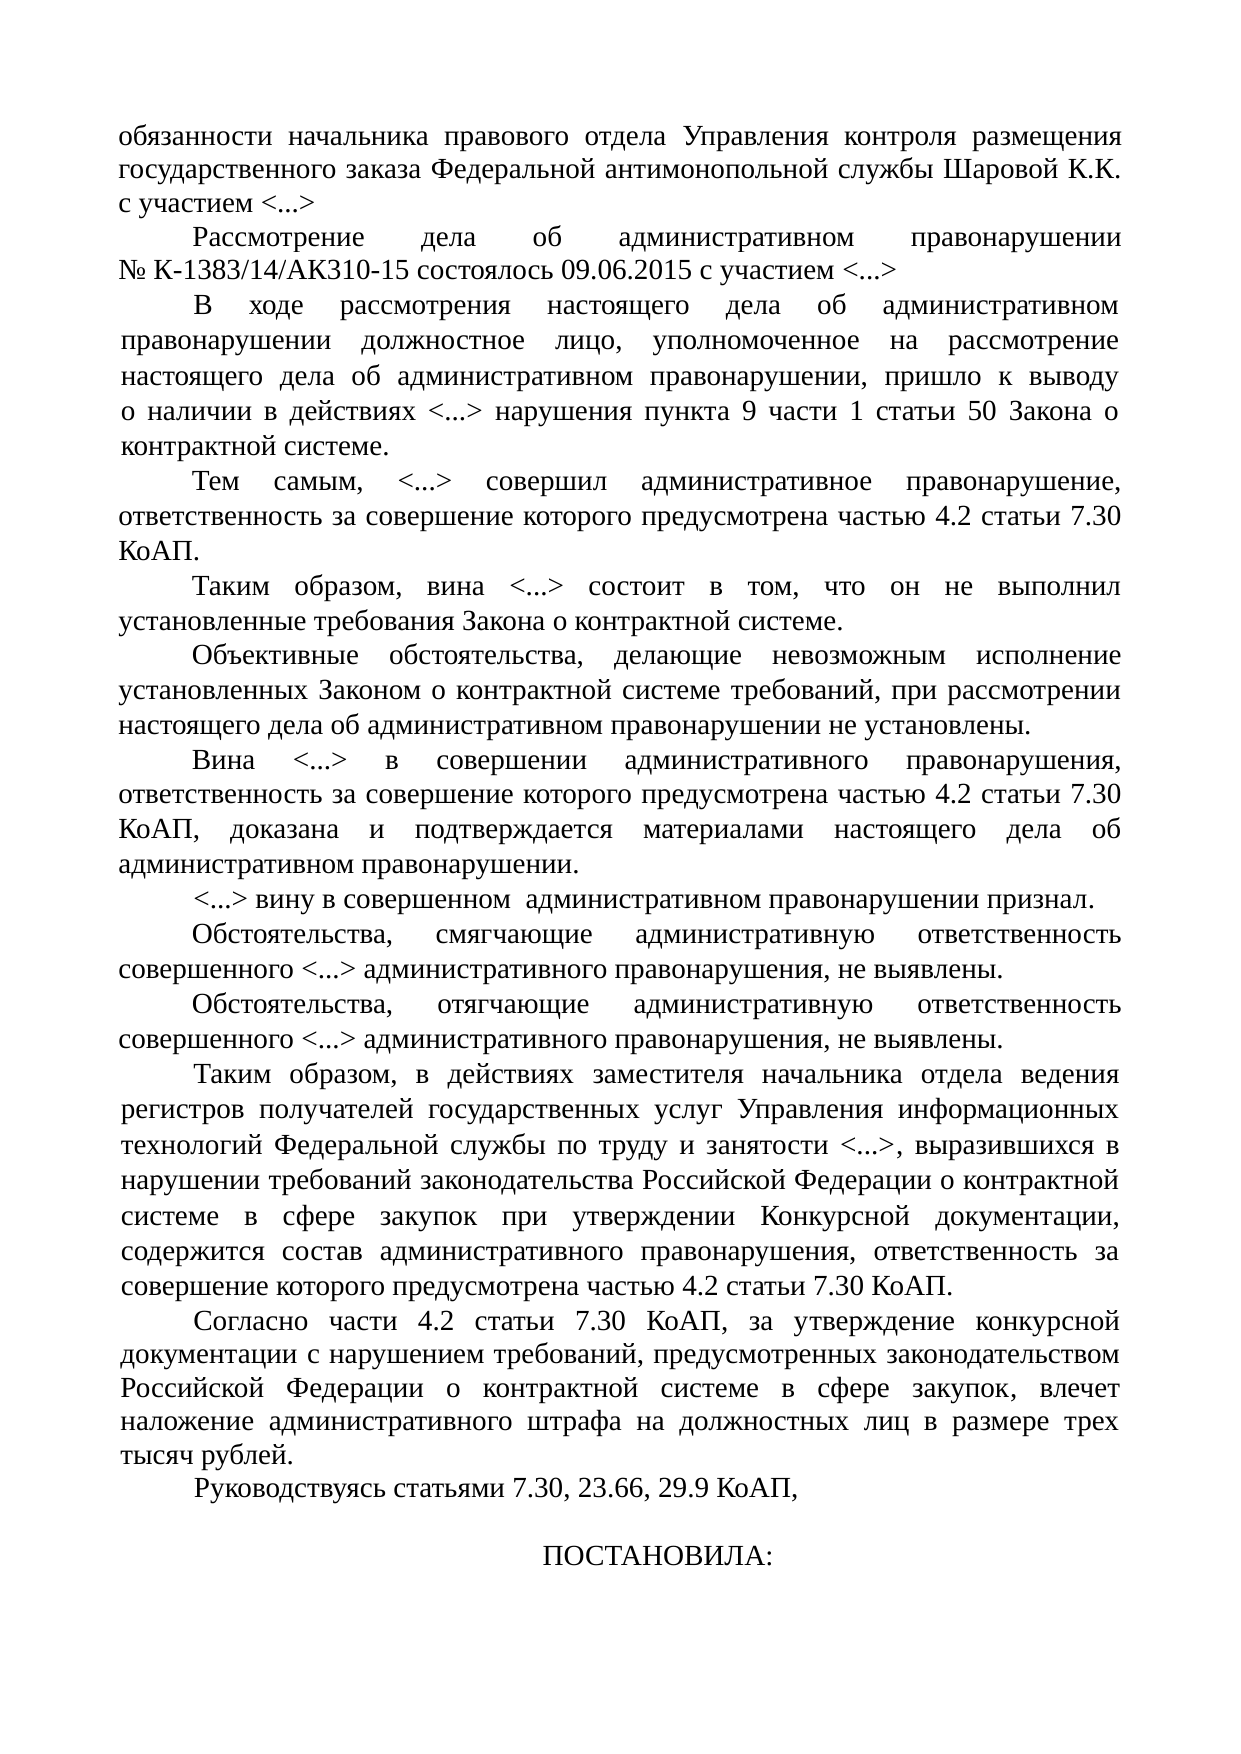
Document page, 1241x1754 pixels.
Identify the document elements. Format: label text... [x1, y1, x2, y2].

text Таким образом, в действиях заместителя начальника отдела ведения регистров получателей государственных услуг Управления информационных технологий Федеральной службы по труду и занятости <...>, выразившихся в нарушении требований законодательства Российской Федерации о контрактной системе в сфере закупок при утверждении Конкурсной документации, содержится состав административного правонарушения, ответственность за совершение которого предусмотрена частью 4.2 статьи 7.30 КоАП. [121, 1055, 1120, 1303]
text Обстоятельства, отягчающие административную ответственность совершенного <...> административного правонарушения, не выявлены. [118, 985, 1122, 1055]
text Объективные обстоятельства, делающие невозможным исполнение установленных Законом о контрактной системе требований, при рассмотрении настоящего дела об административном правонарушении не установлены. [118, 637, 1122, 741]
text Таким образом, вина <...> состоит в том, что он не выполнил установленные требования Закона о контрактной системе. [118, 567, 1122, 637]
text Согласно части 4.2 статьи 7.30 КоАП, за утверждение конкурсной документации с нарушением требований, предусмотренных законодательством Российской Федерации о контрактной системе в сфере закупок, влечет наложение административного штрафа на должностных лиц в размере трех тысяч рублей. [120, 1303, 1120, 1471]
text обязанности начальника правового отдела Управления контроля размещения государственного заказа Федеральной антимонопольной службы Шаровой К.К. с участием <...> [118, 118, 1122, 219]
text Вина <...> в совершении административного правонарушения, ответственность за совершение которого предусмотрена частью 4.2 статьи 7.30 КоАП, доказана и подтверждается материалами настоящего дела об административном правонарушении. [118, 741, 1122, 880]
text В ходе рассмотрения настоящего дела об административном правонарушении должностное лицо, уполномоченное на рассмотрение настоящего дела об административном правонарушении, пришло к выводу о наличии в действиях <...> нарушения пункта 9 части 1 статьи 50 Закона о контрактной системе. [121, 286, 1120, 463]
text Руководствуясь статьями 7.30, 23.66, 29.9 КоАП, [118, 1471, 1122, 1504]
text Обстоятельства, смягчающие административную ответственность совершенного <...> административного правонарушения, не выявлены. [118, 916, 1122, 985]
text ПОСТАНОВИЛА: [118, 1538, 1122, 1571]
text Рассмотрение дела об административном правонарушении № К-1383/14/АК310-15 состоялось 09.06.2015 с участием <...> [118, 219, 1122, 286]
text <...> вину в совершенном административном правонарушении признал. [121, 880, 1120, 916]
text Тем самым, <...> совершил административное правонарушение, ответственность за совершение которого предусмотрена частью 4.2 статьи 7.30 КоАП. [118, 463, 1122, 567]
